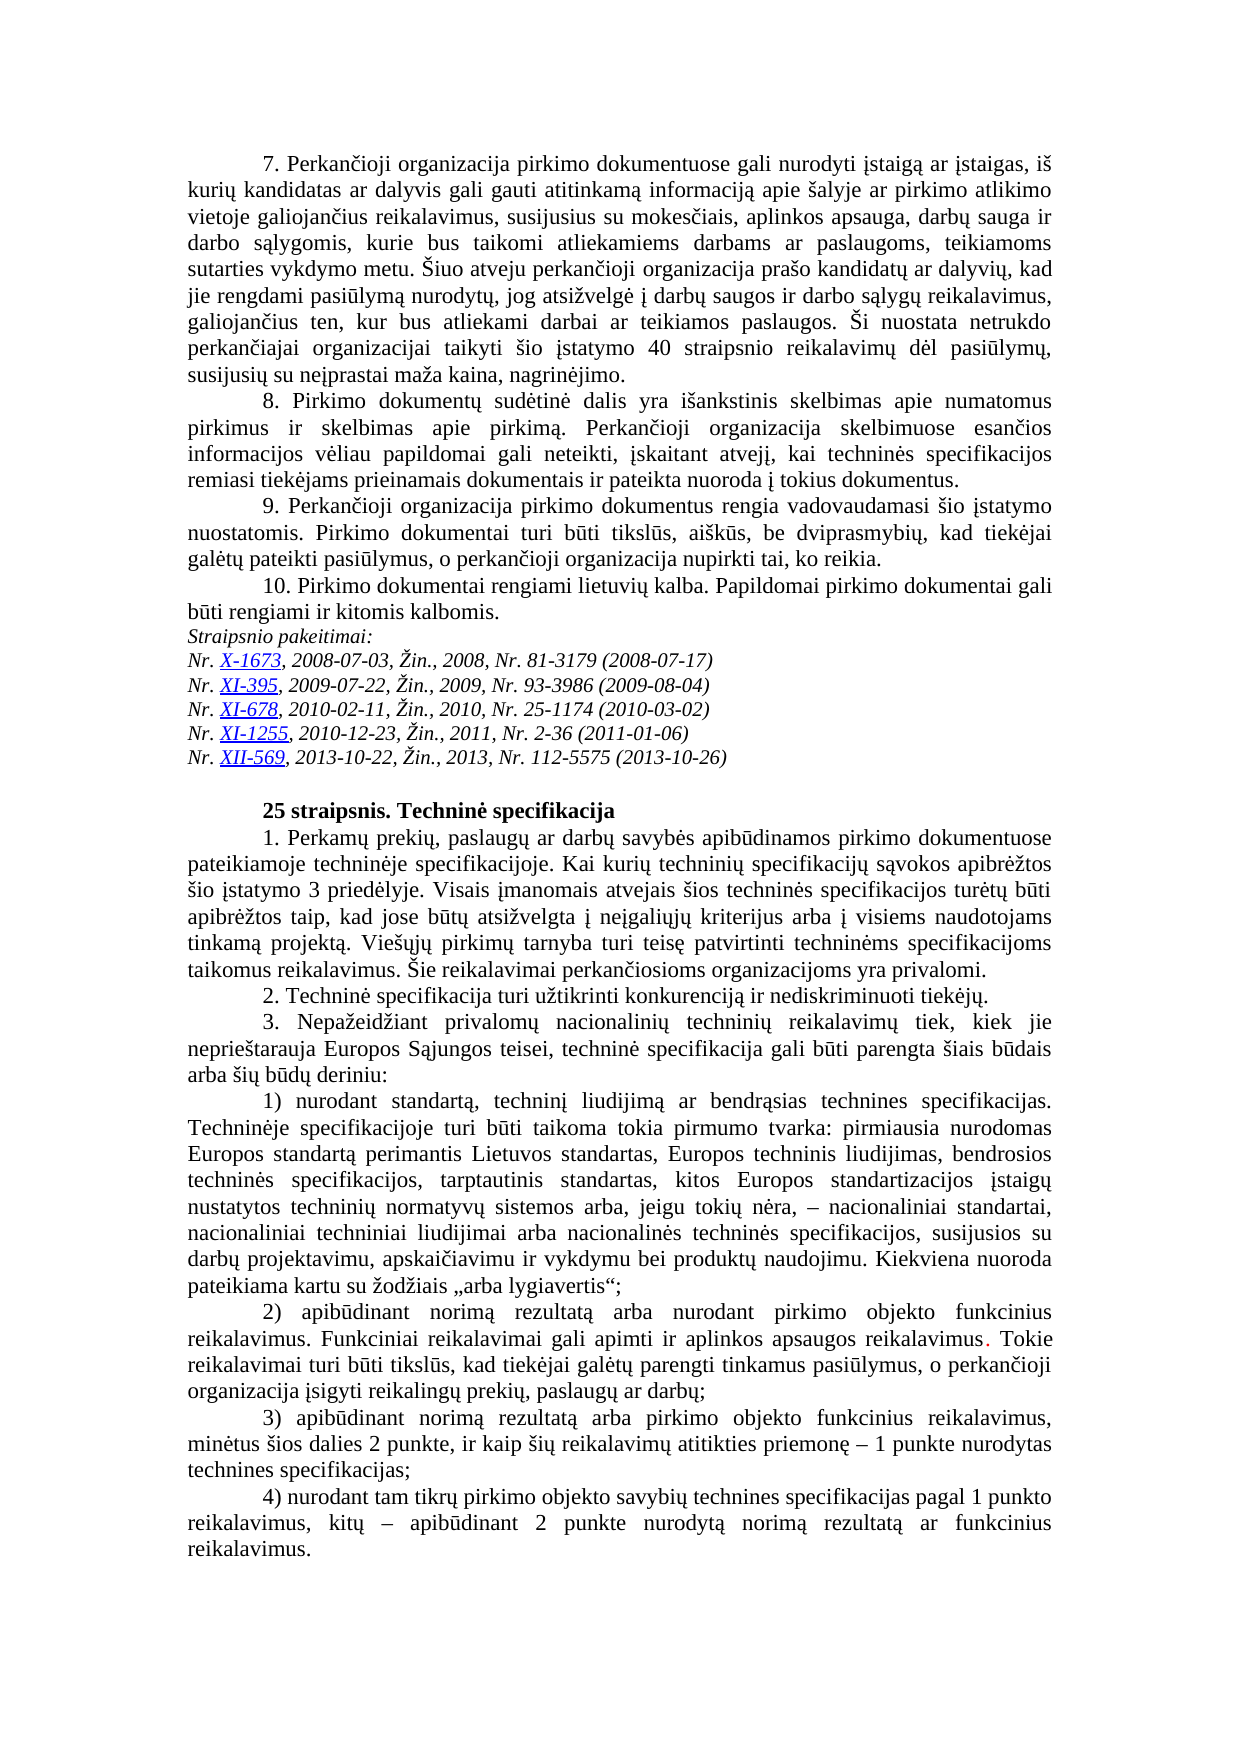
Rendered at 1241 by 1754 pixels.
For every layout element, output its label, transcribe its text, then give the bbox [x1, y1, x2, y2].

text 1. Perkamų prekių, paslaugų ar darbų savybės apibūdinamos pirkimo dokumentuose pateikiamoje techninėje specifikacijoje. Kai kurių techninių specifikacijų sąvokos apibrėžtos šio įstatymo 3 priedėlyje. Visais įmanomais atvejais šios techninės specifikacijos turėtų būti apibrėžtos taip, kad jose būtų atsižvelgta į neįgaliųjų kriterijus arba į visiems naudotojams tinkamą projektą. Viešųjų pirkimų tarnyba turi teisę patvirtinti techninėms specifikacijoms taikomus reikalavimus. Šie reikalavimai perkančiosioms organizacijoms yra privalomi. [187, 824, 1053, 982]
text Nr. X-1673, 2008-07-03, Žin., 2008, Nr. 81-3179 (2008-07-17) [187, 648, 1053, 672]
text 8. Pirkimo dokumentų sudėtinė dalis yra išankstinis skelbimas apie numatomus pirkimus ir skelbimas apie pirkimą. Perkančioji organizacija skelbimuose esančios informacijos vėliau papildomai gali neteikti, įskaitant atvejį, kai techninės specifikacijos remiasi tiekėjams prieinamais dokumentais ir pateikta nuoroda į tokius dokumentus. [187, 387, 1053, 493]
text Nr. XI-395, 2009-07-22, Žin., 2009, Nr. 93-3986 (2009-08-04) [187, 672, 1053, 697]
text 1) nurodant standartą, techninį liudijimą ar bendrąsias technines specifikacijas. Techninėje specifikacijoje turi būti taikoma tokia pirmumo tvarka: pirmiausia nurodomas Europos standartą perimantis Lietuvos standartas, Europos techninis liudijimas, bendrosios techninės specifikacijos, tarptautinis standartas, kitos Europos standartizacijos įstaigų nustatytos techninių normatyvų sistemos arba, jeigu tokių nėra, – nacionaliniai standartai, nacionaliniai techniniai liudijimai arba nacionalinės techninės specifikacijos, susijusios su darbų projektavimu, apskaičiavimu ir vykdymu bei produktų naudojimu. Kiekviena nuoroda pateikiama kartu su žodžiais „arba lygiavertis“; [187, 1087, 1053, 1298]
text 4) nurodant tam tikrų pirkimo objekto savybių technines specifikacijas pagal 1 punkto reikalavimus, kitų – apibūdinant 2 punkte nurodytą norimą rezultatą ar funkcinius reikalavimus. [187, 1483, 1053, 1562]
text 3) apibūdinant norimą rezultatą arba pirkimo objekto funkcinius reikalavimus, minėtus šios dalies 2 punkte, ir kaip šių reikalavimų atitikties priemonę – 1 punkte nurodytas technines specifikacijas; [187, 1404, 1053, 1483]
text Straipsnio pakeitimai: [187, 624, 1053, 648]
text 7. Perkančioji organizacija pirkimo dokumentuose gali nurodyti įstaigą ar įstaigas, iš kurių kandidatas ar dalyvis gali gauti atitinkamą informaciją apie šalyje ar pirkimo atlikimo vietoje galiojančius reikalavimus, susijusius su mokesčiais, aplinkos apsauga, darbų sauga ir darbo sąlygomis, kurie bus taikomi atliekamiems darbams ar paslaugoms, teikiamoms sutarties vykdymo metu. Šiuo atveju perkančioji organizacija prašo kandidatų ar dalyvių, kad jie rengdami pasiūlymą nurodytų, jog atsižvelgė į darbų saugos ir darbo sąlygų reikalavimus, galiojančius ten, kur bus atliekami darbai ar teikiamos paslaugos. Ši nuostata netrukdo perkančiajai organizacijai taikyti šio įstatymo 40 straipsnio reikalavimų dėl pasiūlymų, susijusių su neįprastai maža kaina, nagrinėjimo. [187, 150, 1053, 387]
text 2. Techninė specifikacija turi užtikrinti konkurenciją ir nediskriminuoti tiekėjų. [187, 982, 1053, 1008]
text 3. Nepažeidžiant privalomų nacionalinių techninių reikalavimų tiek, kiek jie neprieštarauja Europos Sąjungos teisei, techninė specifikacija gali būti parengta šiais būdais arba šių būdų deriniu: [187, 1008, 1053, 1087]
text 25 straipsnis. Techninė specifikacija [187, 797, 1053, 824]
text Nr. XI-678, 2010-02-11, Žin., 2010, Nr. 25-1174 (2010-03-02) [187, 697, 1053, 721]
text 10. Pirkimo dokumentai rengiami lietuvių kalba. Papildomai pirkimo dokumentai gali būti rengiami ir kitomis kalbomis. [187, 572, 1053, 624]
text 9. Perkančioji organizacija pirkimo dokumentus rengia vadovaudamasi šio įstatymo nuostatomis. Pirkimo dokumentai turi būti tikslūs, aiškūs, be dviprasmybių, kad tiekėjai galėtų pateikti pasiūlymus, o perkančioji organizacija nupirkti tai, ko reikia. [187, 493, 1053, 572]
text 2) apibūdinant norimą rezultatą arba nurodant pirkimo objekto funkcinius reikalavimus. Funkciniai reikalavimai gali apimti ir aplinkos apsaugos reikalavimus. Tokie reikalavimai turi būti tikslūs, kad tiekėjai galėtų parengti tinkamus pasiūlymus, o perkančioji organizacija įsigyti reikalingų prekių, paslaugų ar darbų; [187, 1298, 1053, 1404]
text Nr. XI-1255, 2010-12-23, Žin., 2011, Nr. 2-36 (2011-01-06) [187, 721, 1053, 745]
text Nr. XII-569, 2013-10-22, Žin., 2013, Nr. 112-5575 (2013-10-26) [187, 745, 1053, 769]
